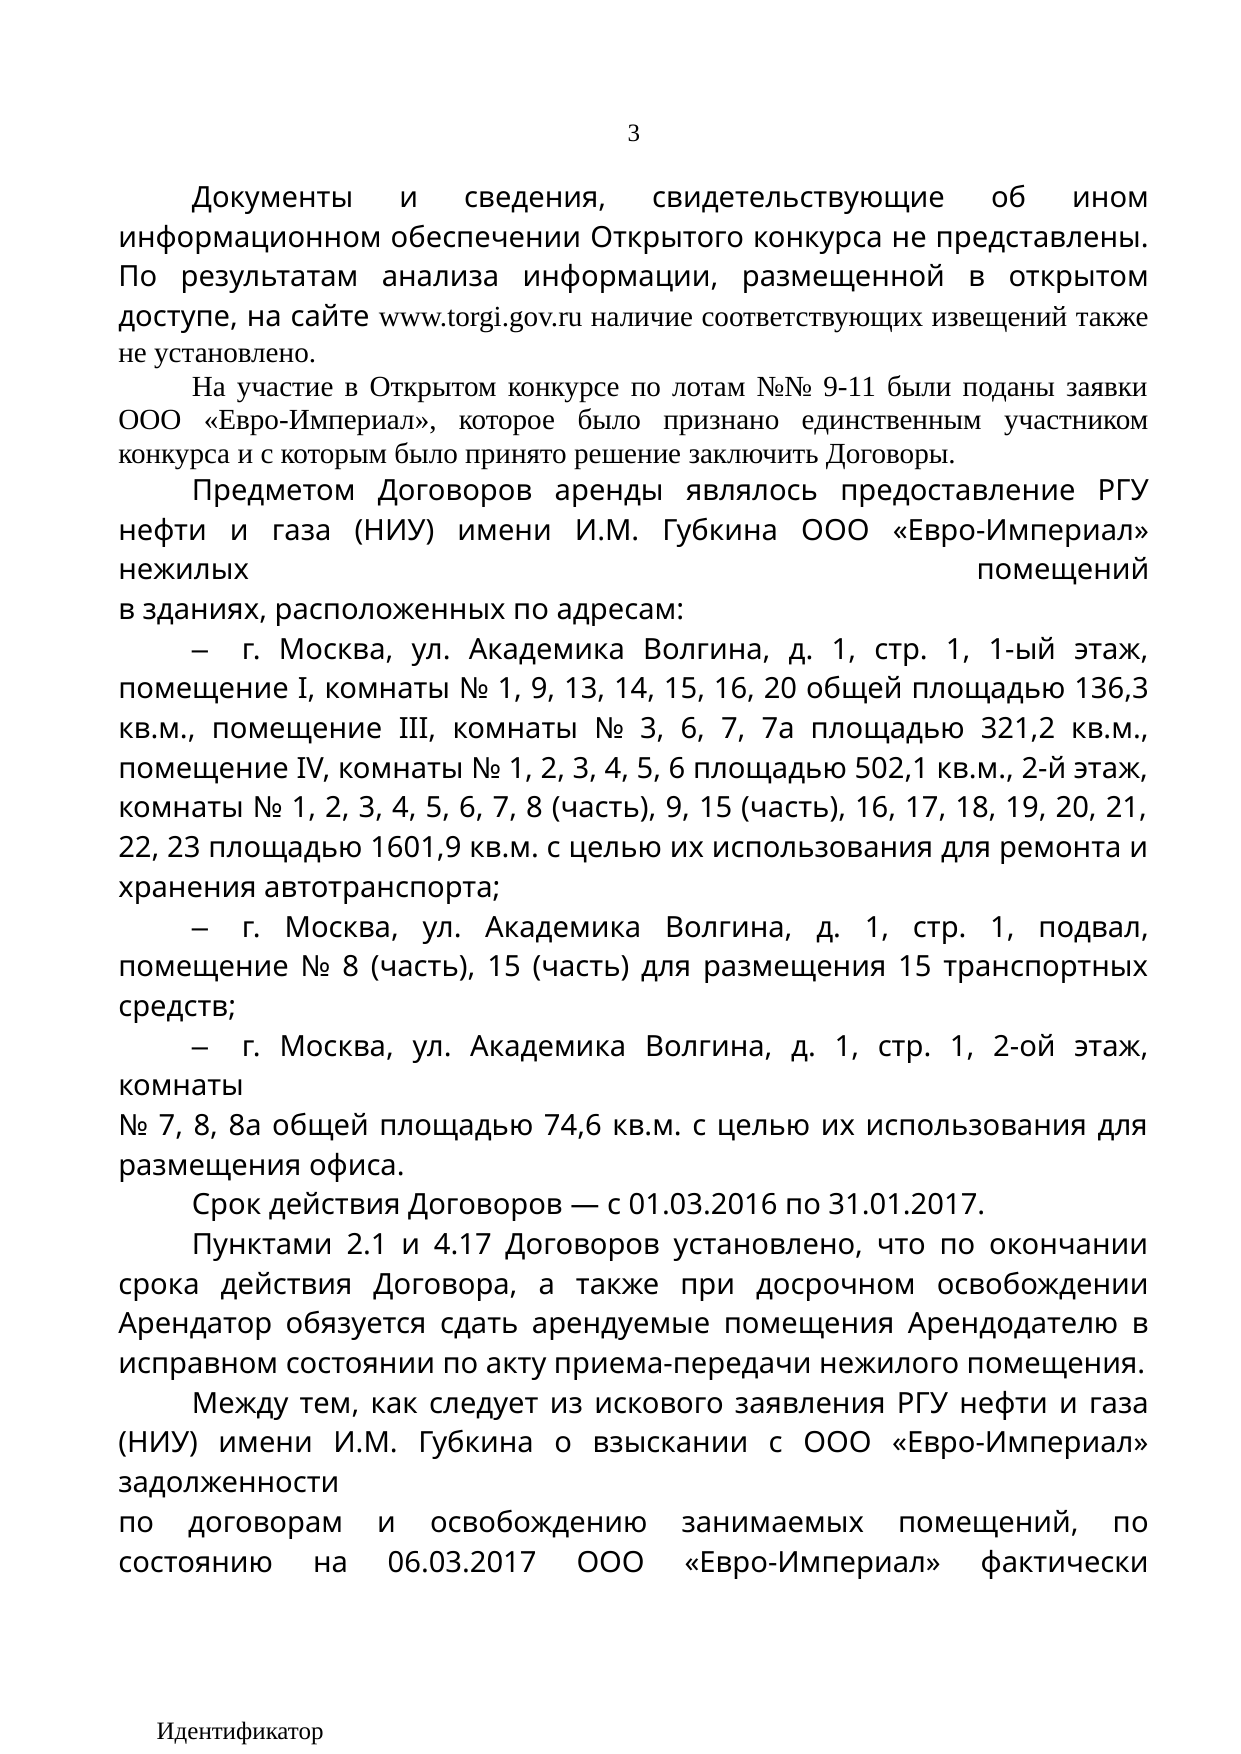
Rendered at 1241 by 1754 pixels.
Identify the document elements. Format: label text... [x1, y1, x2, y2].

text Срок действия Договоров — с 01.03.2016 по 31.01.2017. [118, 1184, 1149, 1223]
text Предметом Договоров аренды являлось предоставление РГУ нефти и газа (НИУ) имени И.М. Губкина ООО «Евро-Империал» нежилых помещений в зданиях, расположенных по адресам: [118, 469, 1149, 628]
text Документы и сведения, свидетельствующие об ином информационном обеспечении Открытого конкурса не представлены. По результатам анализа информации, размещенной в открытом доступе, на сайте www.torgi.gov.ru наличие соответствующих извещений также не установлено. [118, 176, 1149, 369]
text Между тем, как следует из искового заявления РГУ нефти и газа (НИУ) имени И.М. Губкина о взыскании с ООО «Евро-Империал» задолженности по договорам и освобождению занимаемых помещений, по состоянию на 06.03.2017 ООО «Евро-Империал» фактически [118, 1382, 1149, 1581]
text На участие в Открытом конкурсе по лотам №№ 9-11 были поданы заявки ООО «Евро-Империал», которое было признано единственным участником конкурса и с которым было принято решение заключить Договоры. [118, 369, 1149, 469]
list г. Москва, ул. Академика Волгина, д. 1, стр. 1, подвал, помещение № 8 (часть), 15 (часть) для размещения 15 транспортных средств; [118, 906, 1149, 1025]
text Пунктами 2.1 и 4.17 Договоров установлено, что по окончании срока действия Договора, а также при досрочном освобождении Арендатор обязуется сдать арендуемые помещения Арендодателю в исправном состоянии по акту приема-передачи нежилого помещения. [118, 1223, 1149, 1382]
list г. Москва, ул. Академика Волгина, д. 1, стр. 1, 2-ой этаж, комнаты № 7, 8, 8а общей площадью 74,6 кв.м. с целью их использования для размещения офиса. [118, 1025, 1149, 1184]
list г. Москва, ул. Академика Волгина, д. 1, стр. 1, 1-ый этаж, помещение I, комнаты № 1, 9, 13, 14, 15, 16, 20 общей площадью 136,3 кв.м., помещение III, комнаты № 3, 6, 7, 7а площадью 321,2 кв.м., помещение IV, комнаты № 1, 2, 3, 4, 5, 6 площадью 502,1 кв.м., 2-й этаж, комнаты № 1, 2, 3, 4, 5, 6, 7, 8 (часть), 9, 15 (часть), 16, 17, 18, 19, 20, 21, 22, 23 площадью 1601,9 кв.м. с целью их использования для ремонта и хранения автотранспорта; [118, 628, 1149, 906]
